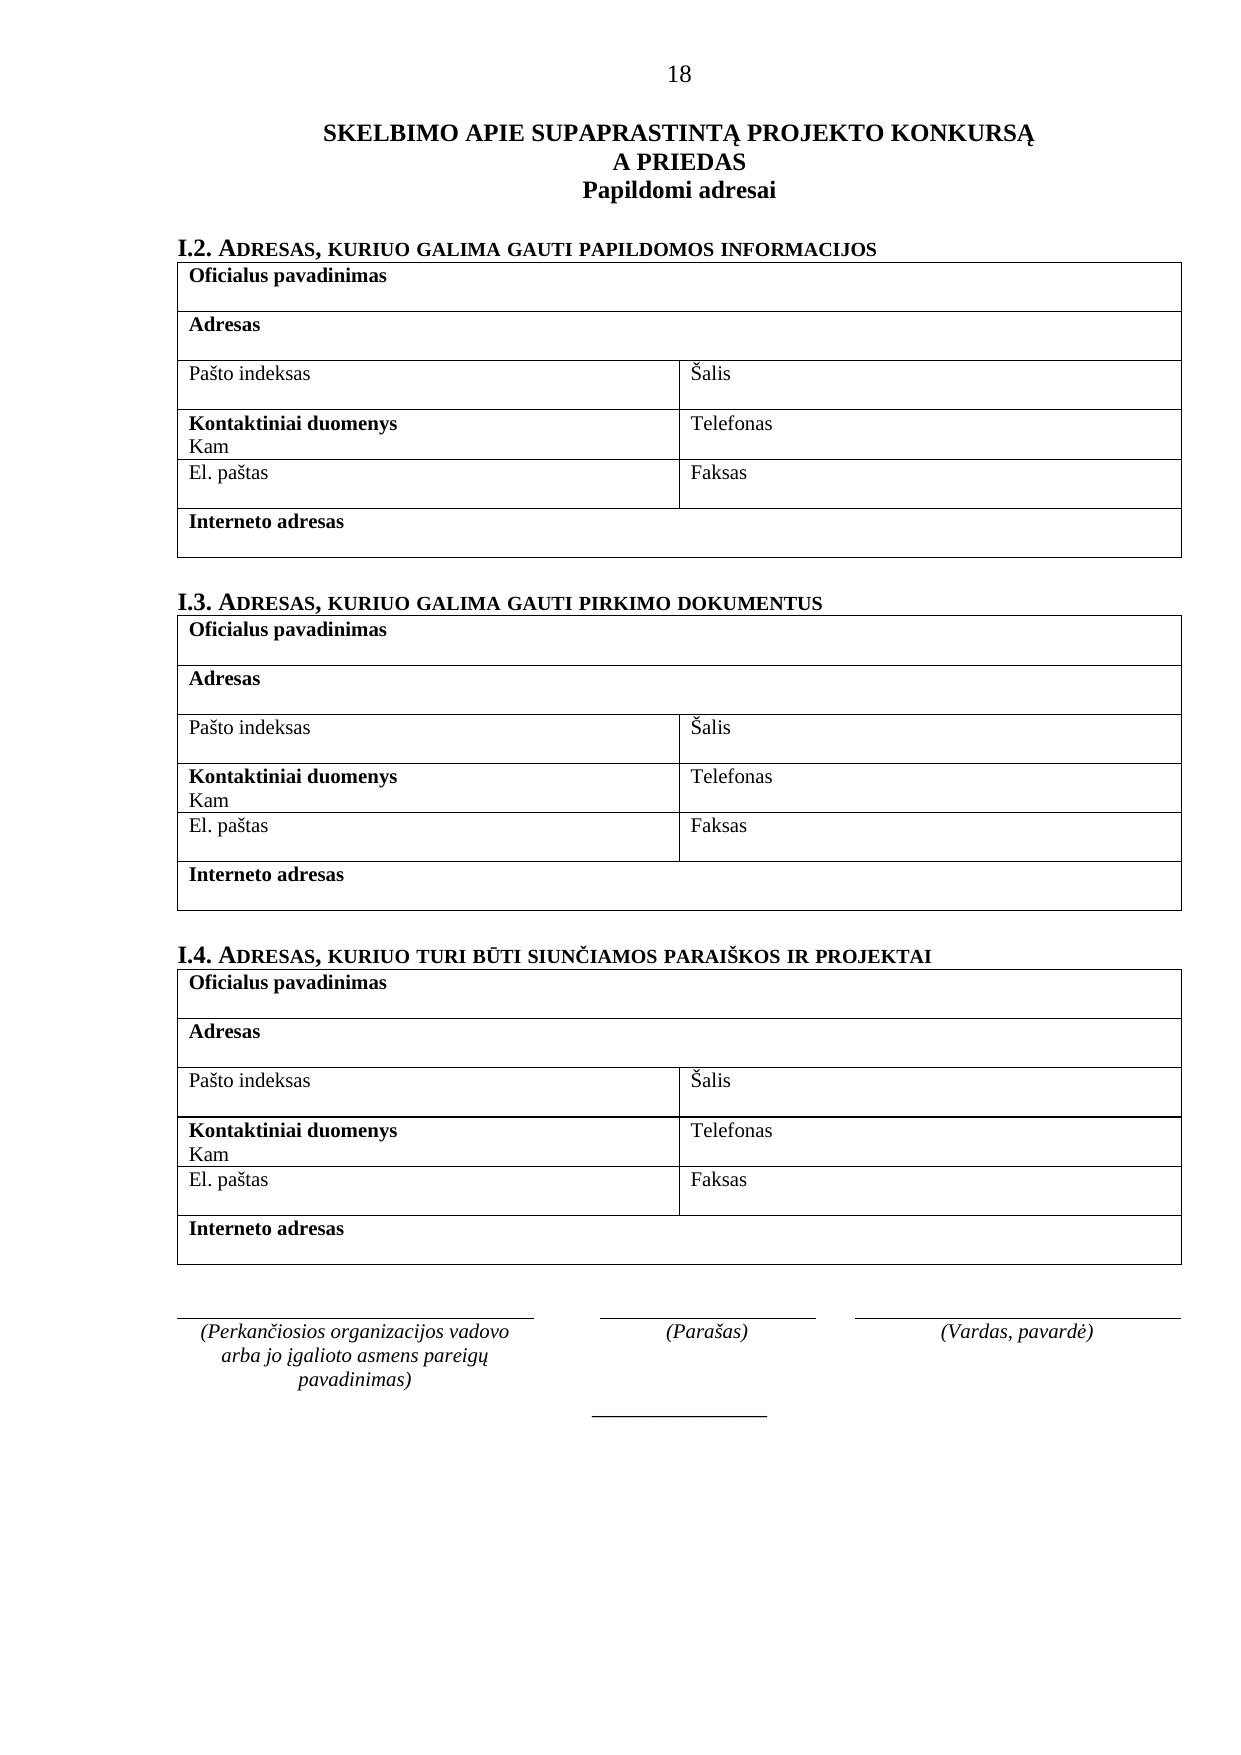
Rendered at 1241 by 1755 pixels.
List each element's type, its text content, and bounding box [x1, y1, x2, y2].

table_cell Faksas [680, 460, 1181, 508]
table_cell Interneto adresas [178, 862, 1181, 910]
table_cell Telefonas [680, 410, 1181, 458]
table_cell Faksas [680, 1167, 1181, 1215]
table_cell El. paštas [178, 813, 679, 861]
text SKELBIMO APIE SUPAPRASTINTĄ PROJEKTO KONKURSĄ [177, 118, 1181, 147]
table_cell Pašto indeksas [178, 361, 679, 409]
table_cell Telefonas [680, 764, 1181, 812]
text ______________ [177, 1391, 1181, 1420]
table_cell (Parašas) [600, 1319, 816, 1391]
table_header Oficialus pavadinimas [178, 970, 1181, 1018]
table_cell Adresas [178, 1019, 1181, 1067]
table_cell Kontaktiniai duomenys Kam [178, 410, 679, 458]
table_cell Kontaktiniai duomenys Kam [178, 1118, 679, 1166]
table_cell [534, 1318, 600, 1391]
table_cell El. paštas [178, 460, 679, 508]
table_header [816, 1294, 855, 1318]
table_cell (Vardas, pavardė) [855, 1319, 1181, 1391]
text I.2. Adresas, kuriuo galima gauti papildomos informacijos [177, 233, 1181, 262]
table_cell (Perkančiosios organizacijos vadovo arba jo įgalioto asmens pareigų pavadinimas) [177, 1319, 534, 1391]
table_header [855, 1294, 1181, 1318]
table_header [600, 1294, 816, 1318]
table_cell Šalis [680, 715, 1181, 763]
text Papildomi adresai [177, 176, 1181, 204]
table_cell Adresas [178, 312, 1181, 360]
table_cell Adresas [178, 666, 1181, 714]
table_cell Pašto indeksas [178, 1068, 679, 1116]
table_cell El. paštas [178, 1167, 679, 1215]
table_cell Faksas [680, 813, 1181, 861]
table_cell Šalis [680, 361, 1181, 409]
text I.3. Adresas, kuriuo galima gauti pirkimo dokumentus [177, 587, 1181, 615]
table_cell Kontaktiniai duomenys Kam [178, 764, 679, 812]
text A PRIEDAS [177, 147, 1181, 176]
text I.4. Adresas, kuriuo turi būti siunčiamos paraiškos ir projektai [177, 940, 1181, 969]
table_cell Šalis [680, 1068, 1181, 1116]
table_cell Pašto indeksas [178, 715, 679, 763]
table_header Oficialus pavadinimas [178, 263, 1181, 311]
table_header [177, 1294, 534, 1318]
table_cell Interneto adresas [178, 509, 1181, 557]
table_cell Interneto adresas [178, 1216, 1181, 1264]
table_cell Telefonas [680, 1118, 1181, 1166]
table_header Oficialus pavadinimas [178, 616, 1181, 664]
table_header [534, 1294, 600, 1318]
table_cell [816, 1318, 855, 1391]
